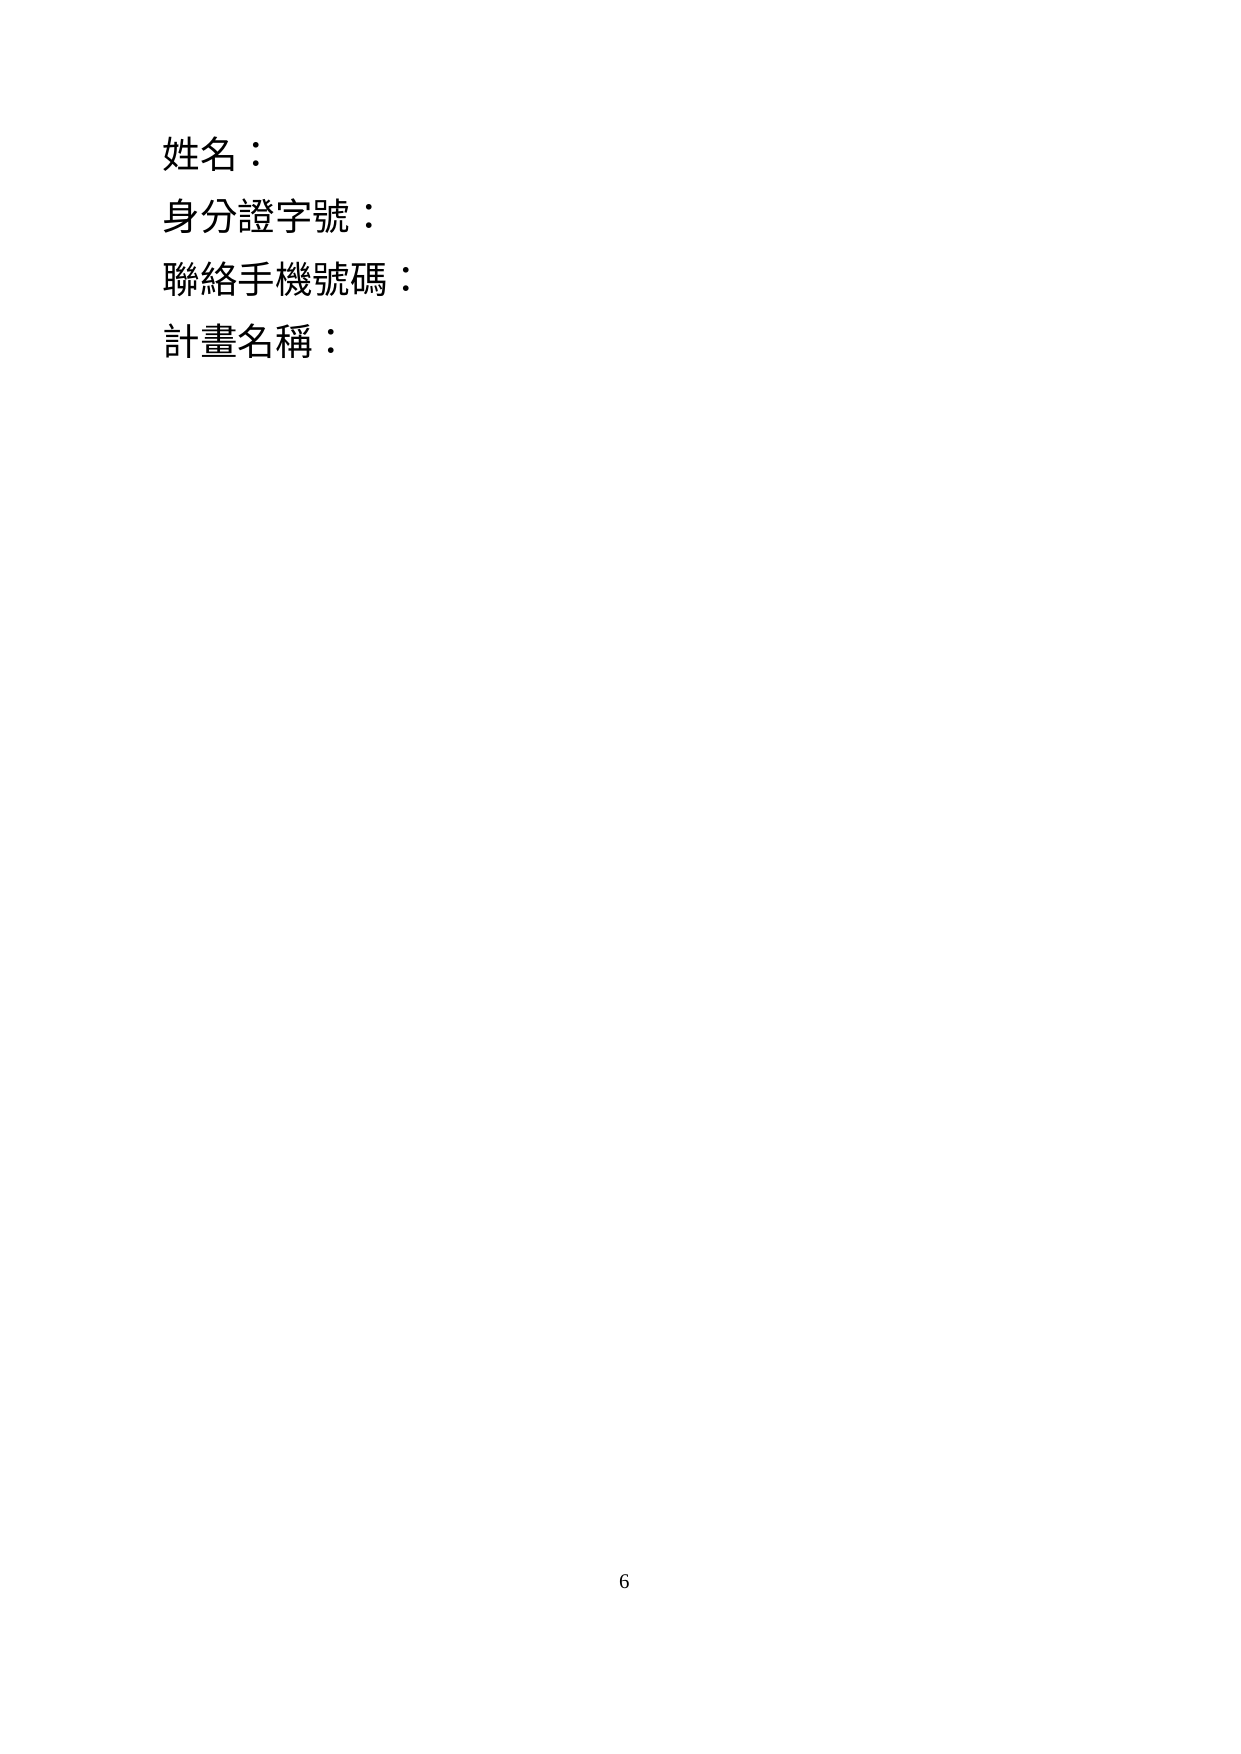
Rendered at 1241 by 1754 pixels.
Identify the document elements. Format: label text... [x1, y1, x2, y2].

text 身分證字號： [162, 173, 1122, 235]
text 計畫名稱： [162, 298, 1122, 360]
text 姓名： [162, 110, 1122, 173]
text 聯絡手機號碼： [162, 235, 1122, 298]
